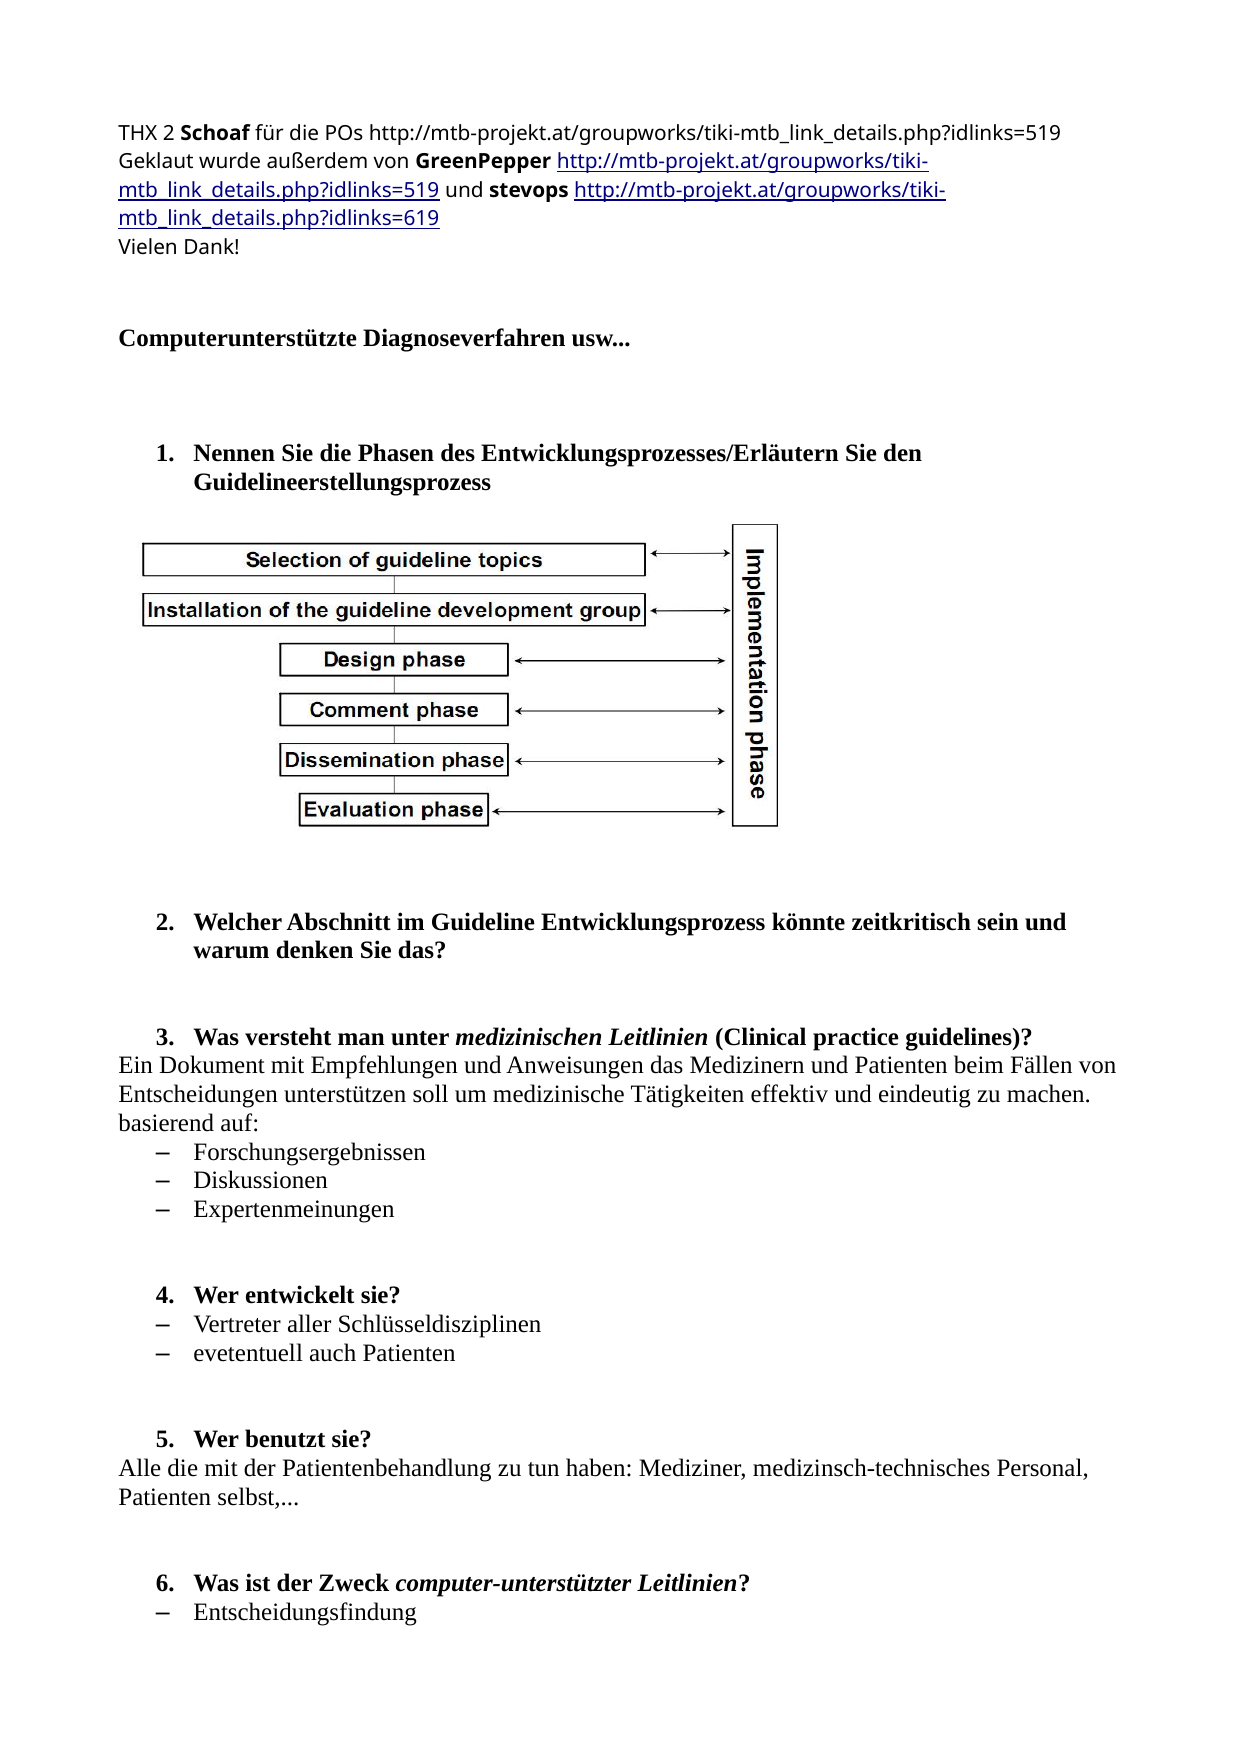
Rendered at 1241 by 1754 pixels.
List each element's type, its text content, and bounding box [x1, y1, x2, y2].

picture [136, 518, 786, 849]
text basierend auf: [118, 1108, 1122, 1137]
list Welcher Abschnitt im Guideline Entwicklungsprozess könnte zeitkritisch sein und warum denken Sie das? [156, 907, 1122, 964]
list Wer benutzt sie? [156, 1424, 1122, 1453]
list Wer entwickelt sie? [156, 1280, 1122, 1309]
text THX 2 Schoaf für die POs http://mtb-projekt.at/groupworks/tiki-mtb_link_details.php?idlinks=519 [118, 118, 1122, 147]
text Ein Dokument mit Empfehlungen und Anweisungen das Medizinern und Patienten beim Fällen von Entscheidungen unterstützen soll um medizinische Tätigkeiten effektiv und eindeutig zu machen. [118, 1050, 1122, 1108]
list Expertenmeinungen [156, 1194, 1122, 1223]
list Entscheidungsfindung [156, 1597, 1122, 1625]
text Geklaut wurde außerdem von GreenPepper http://mtb-projekt.at/groupworks/tiki-mtb_link_details.php?idlinks=519 und stevops http://mtb-projekt.at/groupworks/tiki-mtb_link_details.php?idlinks=619 [118, 147, 1122, 232]
list Diskussionen [156, 1165, 1122, 1194]
list evetentuell auch Patienten [156, 1338, 1122, 1367]
text Vielen Dank! [118, 232, 1122, 260]
list Nennen Sie die Phasen des Entwicklungsprozesses/Erläutern Sie den Guidelineerstellungsprozess [156, 438, 1122, 496]
list Was ist der Zweck computer-unterstützter Leitlinien? [156, 1568, 1122, 1597]
list Was versteht man unter medizinischen Leitlinien (Clinical practice guidelines)? [156, 1022, 1122, 1050]
text Alle die mit der Patientenbehandlung zu tun haben: Mediziner, medizinsch-technisches Personal, Patienten selbst,... [118, 1453, 1122, 1510]
list Vertreter aller Schlüsseldisziplinen [156, 1309, 1122, 1338]
text Computerunterstützte Diagnoseverfahren usw... [118, 323, 1122, 352]
list Forschungsergebnissen [156, 1137, 1122, 1165]
